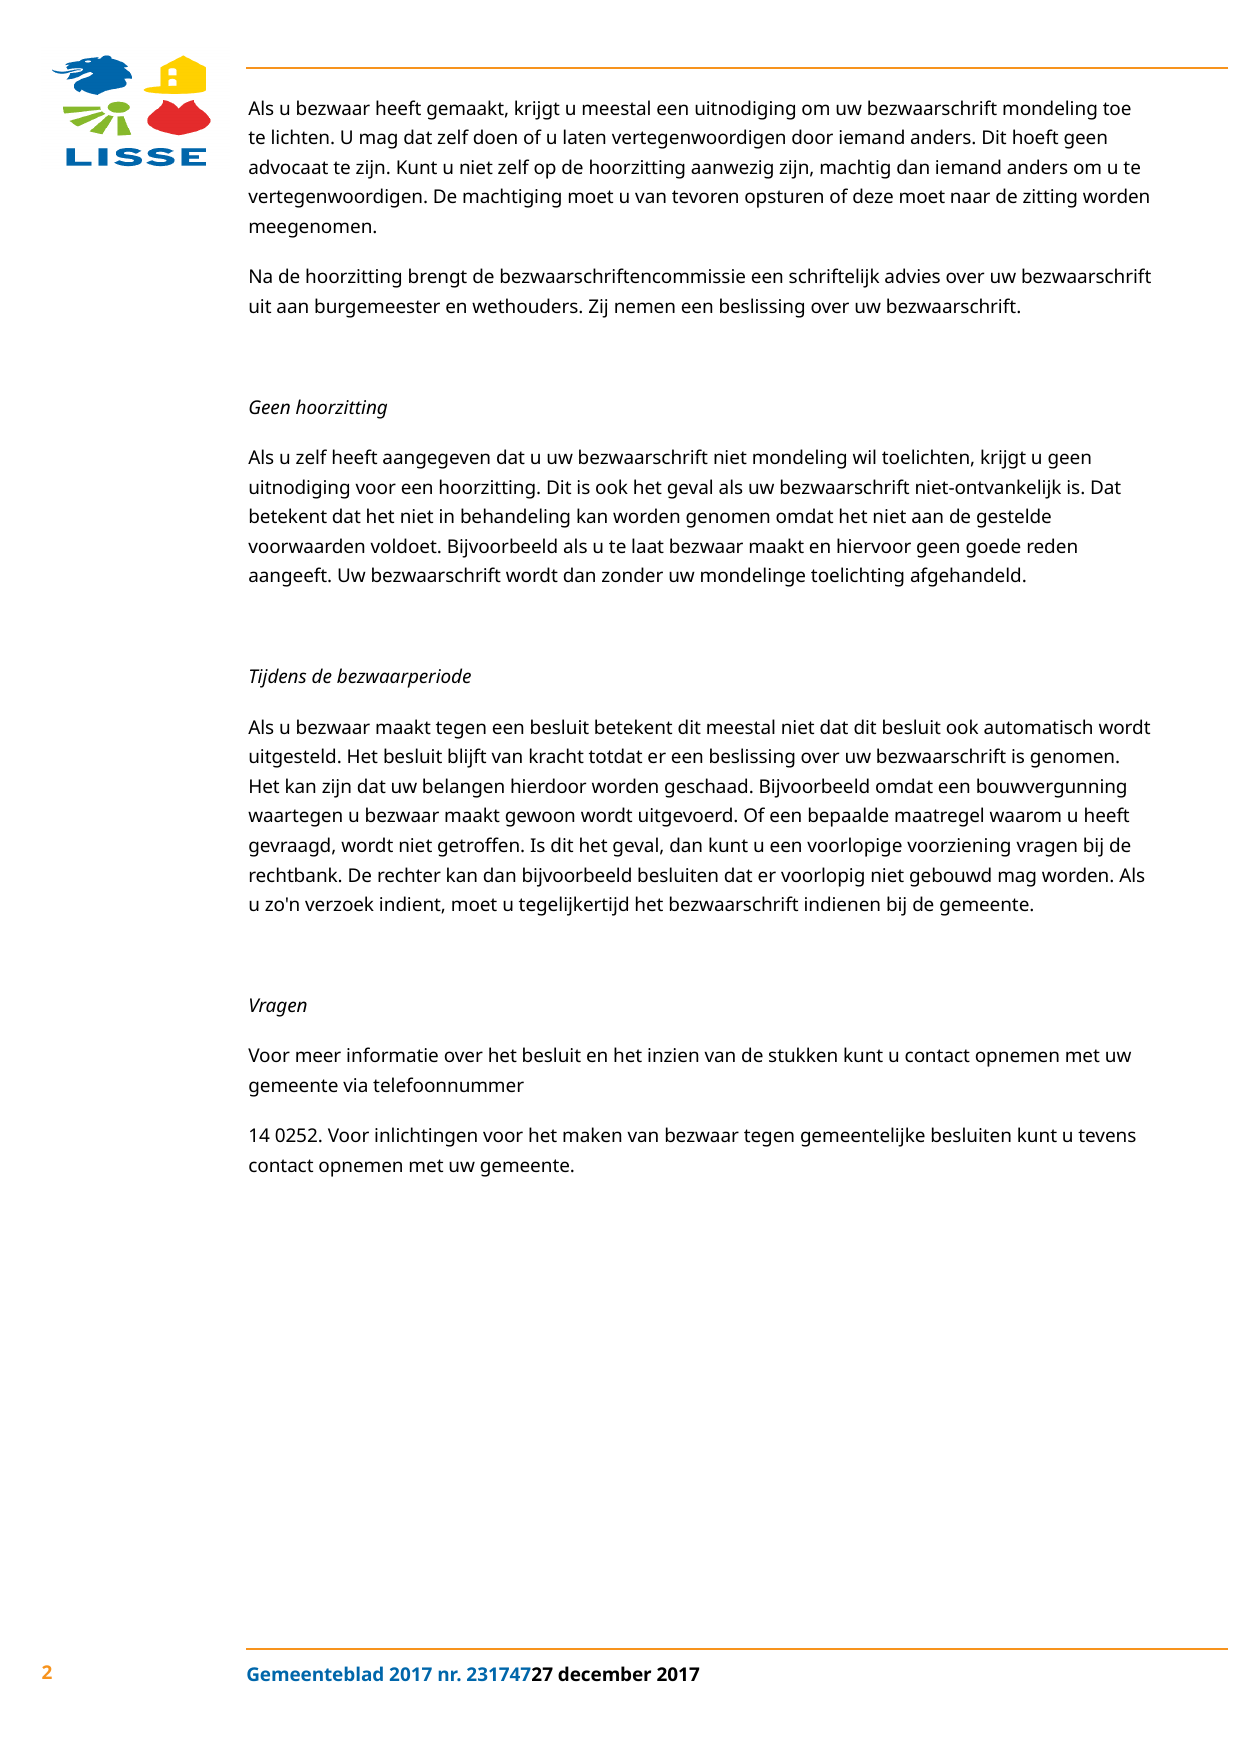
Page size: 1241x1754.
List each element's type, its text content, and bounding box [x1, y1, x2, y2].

text Vragen [248, 992, 1152, 1018]
text 14 0252. Voor inlichtingen voor het maken van bezwaar tegen gemeentelijke besluiten kunt u tevens contact opnemen met uw gemeente. [248, 1123, 1152, 1178]
picture [41, 47, 231, 172]
text Geen hoorzitting [248, 394, 1152, 420]
text Als u bezwaar maakt tegen een besluit betekent dit meestal niet dat dit besluit ook automatisch wordt uitgesteld. Het besluit blijft van kracht totdat er een beslissing over uw bezwaarschrift is genomen. Het kan zijn dat uw belangen hierdoor worden geschaad. Bijvoorbeeld omdat een bouwvergunning waartegen u bezwaar maakt gewoon wordt uitgevoerd. Of een bepaalde maatregel waarom u heeft gevraagd, wordt niet getroffen. Is dit het geval, dan kunt u een voorlopige voorziening vragen bij de rechtbank. De rechter kan dan bijvoorbeeld besluiten dat er voorlopig niet gebouwd mag worden. Als u zo'n verzoek indient, moet u tegelijkertijd het bezwaarschrift indienen bij de gemeente. [248, 714, 1152, 917]
text Als u bezwaar heeft gemaakt, krijgt u meestal een uitnodiging om uw bezwaarschrift mondeling toe te lichten. U mag dat zelf doen of u laten vertegenwoordigen door iemand anders. Dit hoeft geen advocaat te zijn. Kunt u niet zelf op de hoorzitting aanwezig zijn, machtig dan iemand anders om u te vertegenwoordigen. De machtiging moet u van tevoren opsturen of deze moet naar de zitting worden meegenomen. [248, 95, 1152, 239]
text Als u zelf heeft aangegeven dat u uw bezwaarschrift niet mondeling wil toelichten, krijgt u geen uitnodiging voor een hoorzitting. Dit is ook het geval als uw bezwaarschrift niet-ontvankelijk is. Dat betekent dat het niet in behandeling kan worden genomen omdat het niet aan de gestelde voorwaarden voldoet. Bijvoorbeeld als u te laat bezwaar maakt en hiervoor geen goede reden aangeeft. Uw bezwaarschrift wordt dan zonder uw mondelinge toelichting afgehandeld. [248, 444, 1152, 588]
text Voor meer informatie over het besluit en het inzien van de stukken kunt u contact opnemen met uw gemeente via telefoonnummer [248, 1043, 1152, 1098]
text Tijdens de bezwaarperiode [248, 663, 1152, 689]
text Na de hoorzitting brengt de bezwaarschriftencommissie een schriftelijk advies over uw bezwaarschrift uit aan burgemeester en wethouders. Zij nemen een beslissing over uw bezwaarschrift. [248, 263, 1152, 319]
